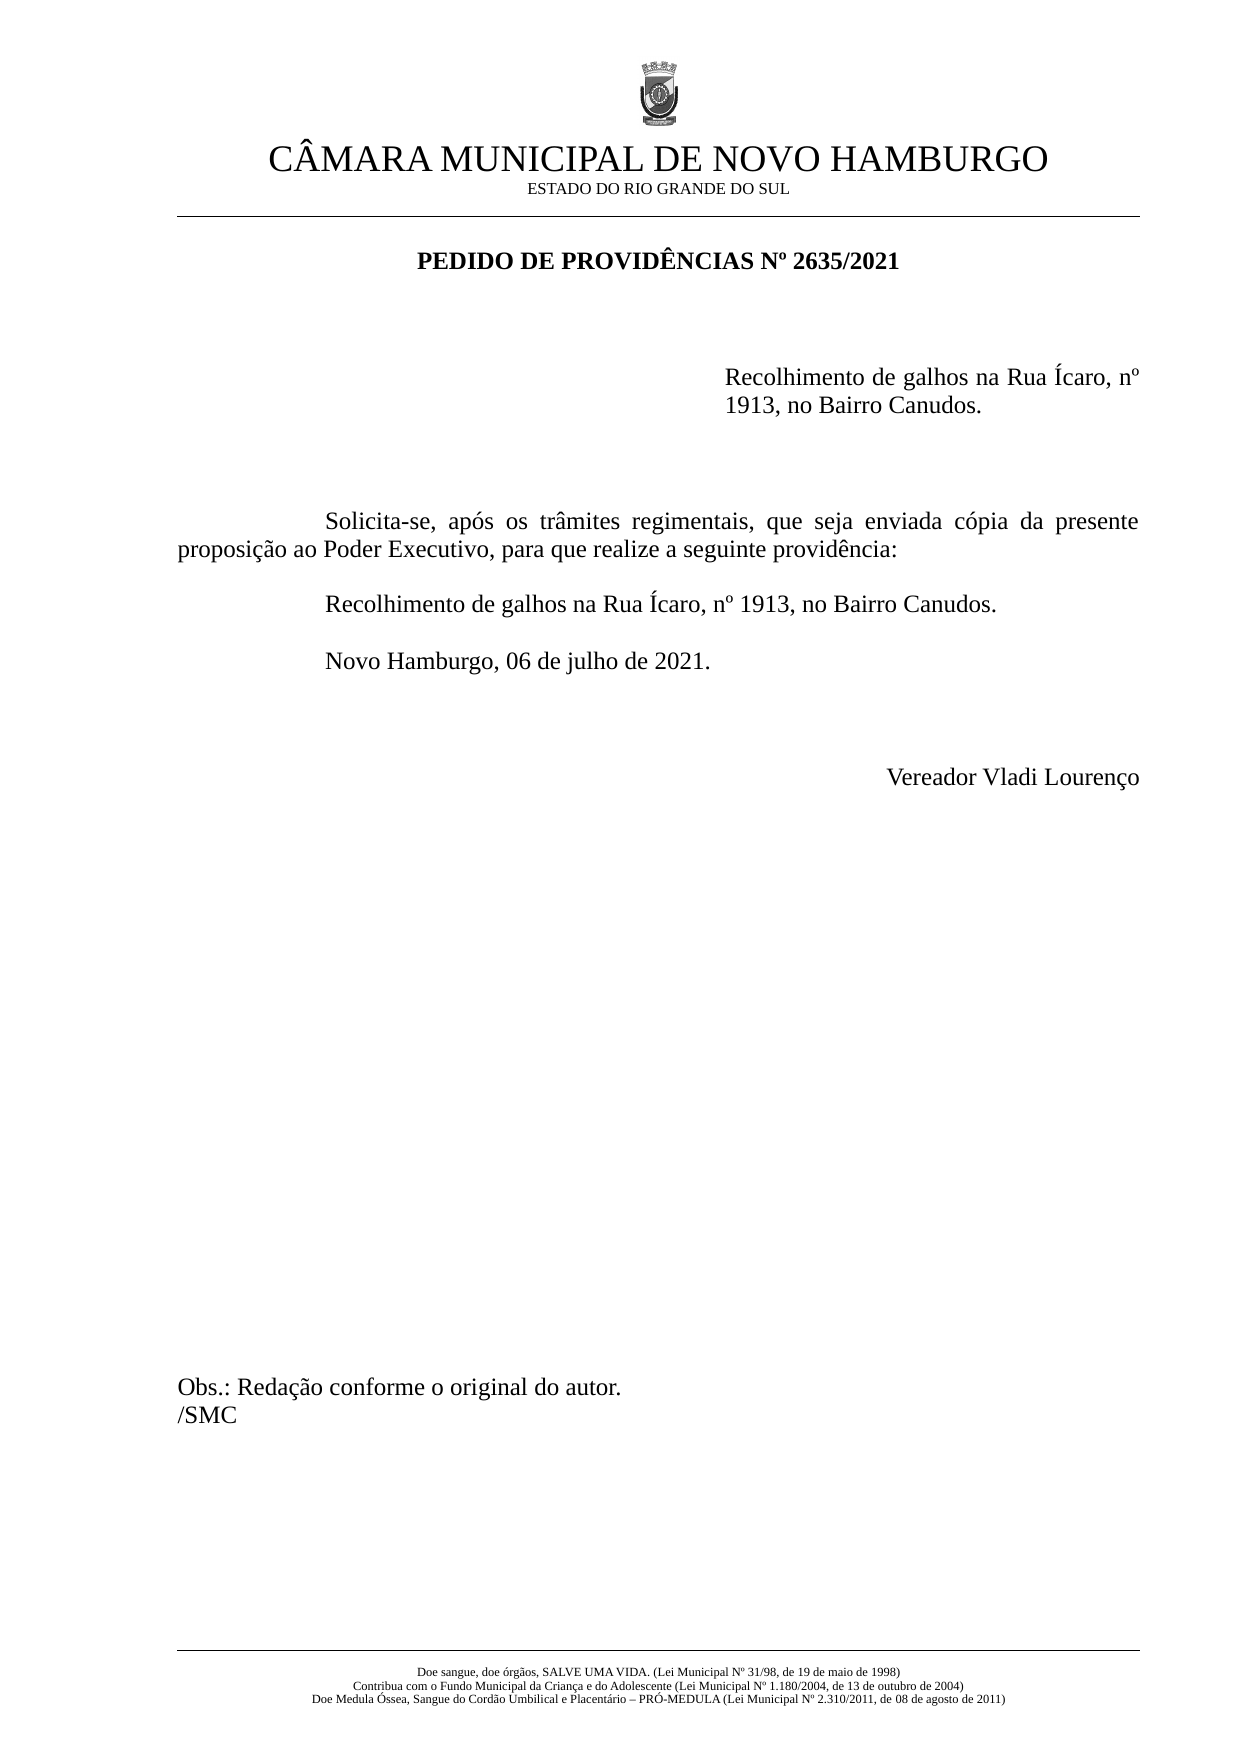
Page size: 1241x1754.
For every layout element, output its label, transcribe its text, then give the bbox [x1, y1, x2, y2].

text Obs.: Redação conforme o original do autor. [177, 1373, 1140, 1401]
text Solicita-se, após os trâmites regimentais, que seja enviada cópia da presente proposição ao Poder Executivo, para que realize a seguinte providência: [177, 507, 1140, 562]
list Recolhimento de galhos na Rua Ícaro, nº 1913, no Bairro Canudos. [687, 363, 1140, 418]
text /SMC [177, 1401, 1140, 1428]
list Recolhimento de galhos na Rua Ícaro, nº 1913, no Bairro Canudos. [177, 590, 1140, 618]
text Vereador Vladi Lourenço [649, 763, 1140, 791]
text Novo Hamburgo, 06 de julho de 2021. [177, 647, 1140, 675]
text PEDIDO DE PROVIDÊNCIAS Nº 2635/2021 [177, 247, 1140, 274]
